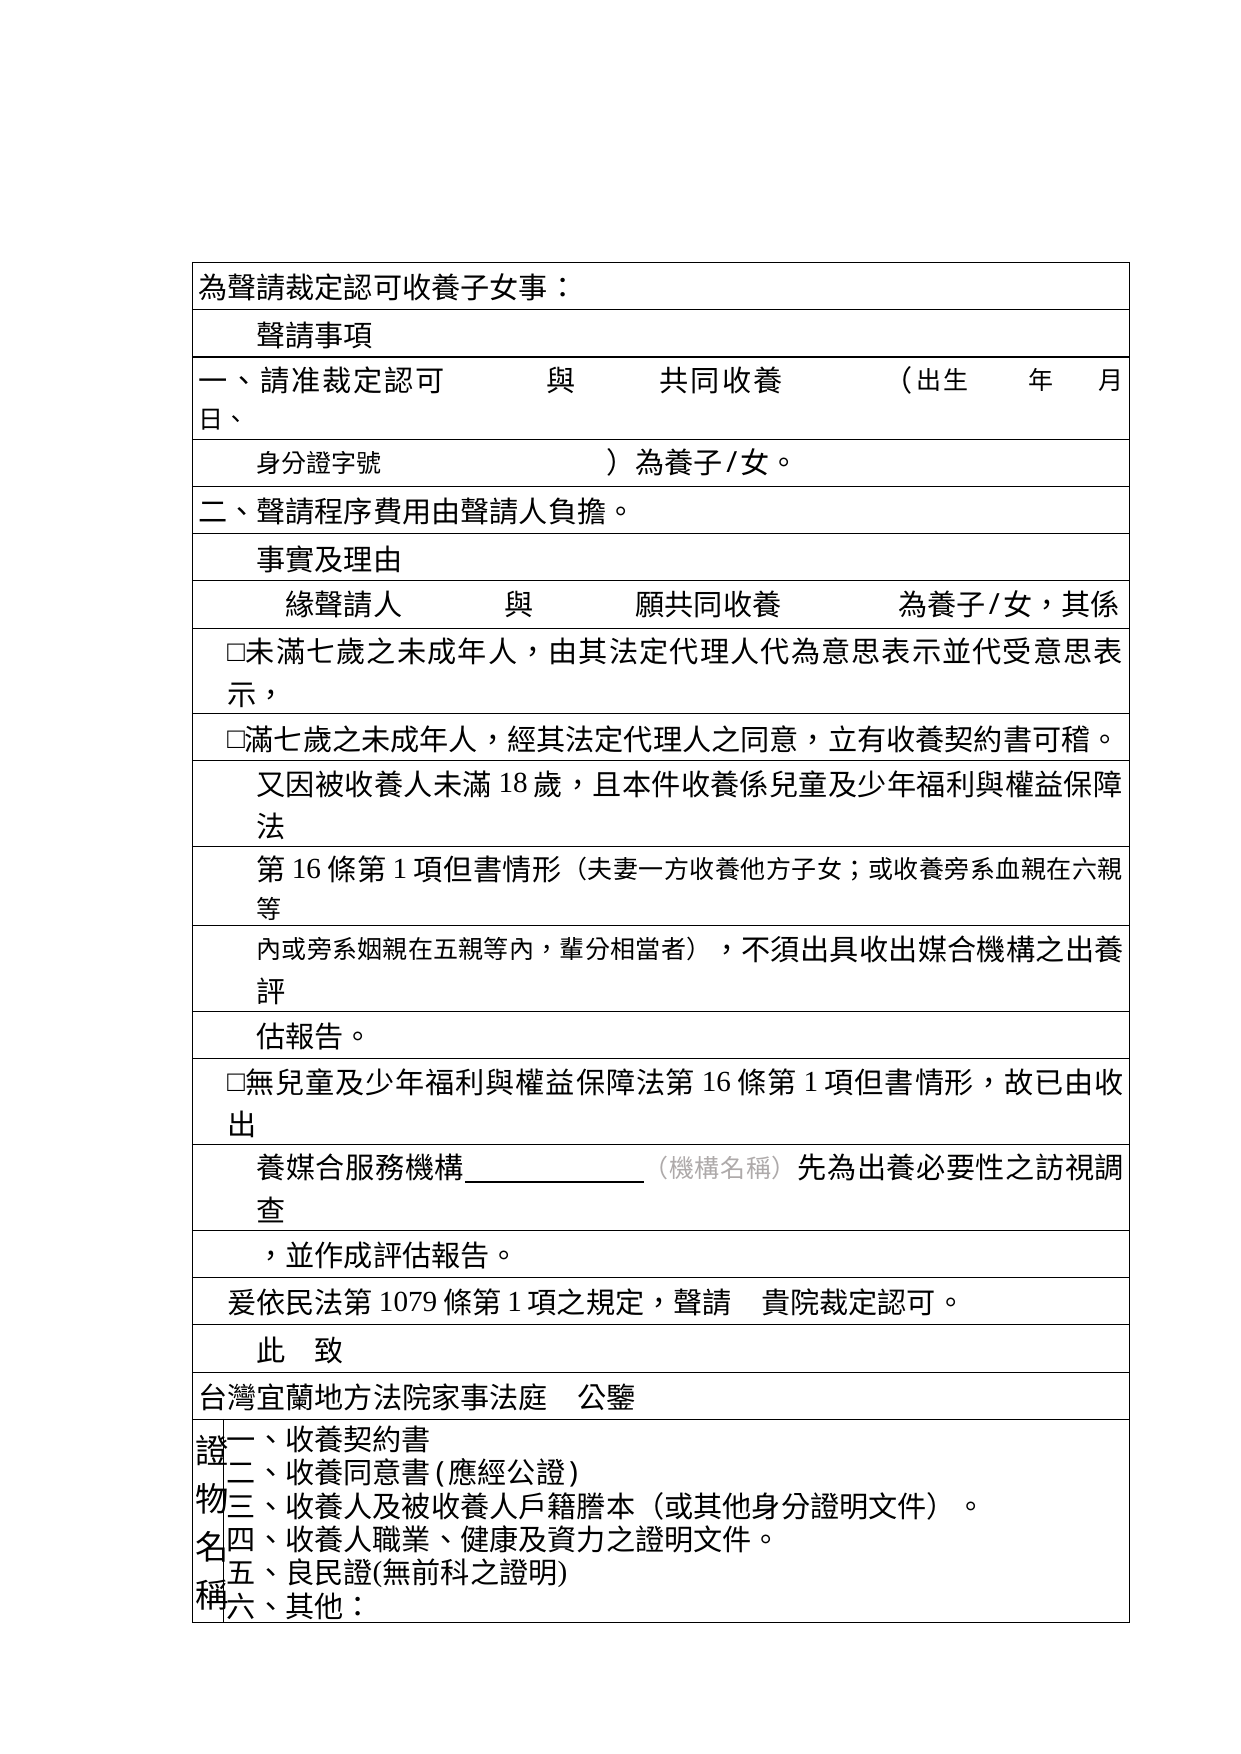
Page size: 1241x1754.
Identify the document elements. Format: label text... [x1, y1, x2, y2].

table_cell 為聲請裁定認可收養子女事： [193, 263, 1129, 309]
table_cell 此 致 [193, 1325, 1129, 1372]
table_cell 內或旁系姻親在五親等內，輩分相當者），不須出具收出媒合機構之出養評 [193, 926, 1129, 1011]
table_cell 身分證字號 ）為養子/女。 [193, 440, 1129, 486]
table_cell 二、聲請程序費用由聲請人負擔。 [193, 487, 1129, 533]
table_cell 事實及理由 [193, 534, 1129, 580]
table_cell 第16條第1項但書情形（夫妻一方收養他方子女；或收養旁系血親在六親等 [193, 847, 1129, 925]
table_cell □無兒童及少年福利與權益保障法第16條第1項但書情形，故已由收出 [193, 1059, 1129, 1144]
table_cell 估報告。 [193, 1012, 1129, 1058]
table_cell 緣聲請人 與 願共同收養 為養子/女，其係 [193, 581, 1129, 628]
table_cell 一、收養契約書 二、收養同意書(應經公證) 三、收養人及被收養人戶籍謄本（或其他身分證明文件）。 四、收養人職業、健康及資力之證明文件。 五、良民證(無前科之證明) 六、其他： [224, 1420, 1129, 1622]
table_cell 爰依民法第1079條第1項之規定，聲請 貴院裁定認可。 [193, 1278, 1129, 1324]
table_cell 聲請事項 [193, 310, 1129, 356]
table_cell □滿七歲之未成年人，經其法定代理人之同意，立有收養契約書可稽。 [193, 714, 1129, 760]
table_cell □未滿七歲之未成年人，由其法定代理人代為意思表示並代受意思表示， [193, 629, 1129, 713]
table_cell 養媒合服務機構 （機構名稱）先為出養必要性之訪視調查 [193, 1145, 1129, 1230]
table_cell 證物名稱 及件數 [193, 1420, 223, 1622]
table_cell 又因被收養人未滿18歲，且本件收養係兒童及少年福利與權益保障法 [193, 761, 1129, 846]
table_cell ，並作成評估報告。 [193, 1231, 1129, 1277]
table_cell 台灣宜蘭地方法院家事法庭 公鑒 [193, 1373, 1129, 1419]
table_cell 一、請准裁定認可 與 共同收養 （出生 年 月 日、 [193, 358, 1129, 438]
